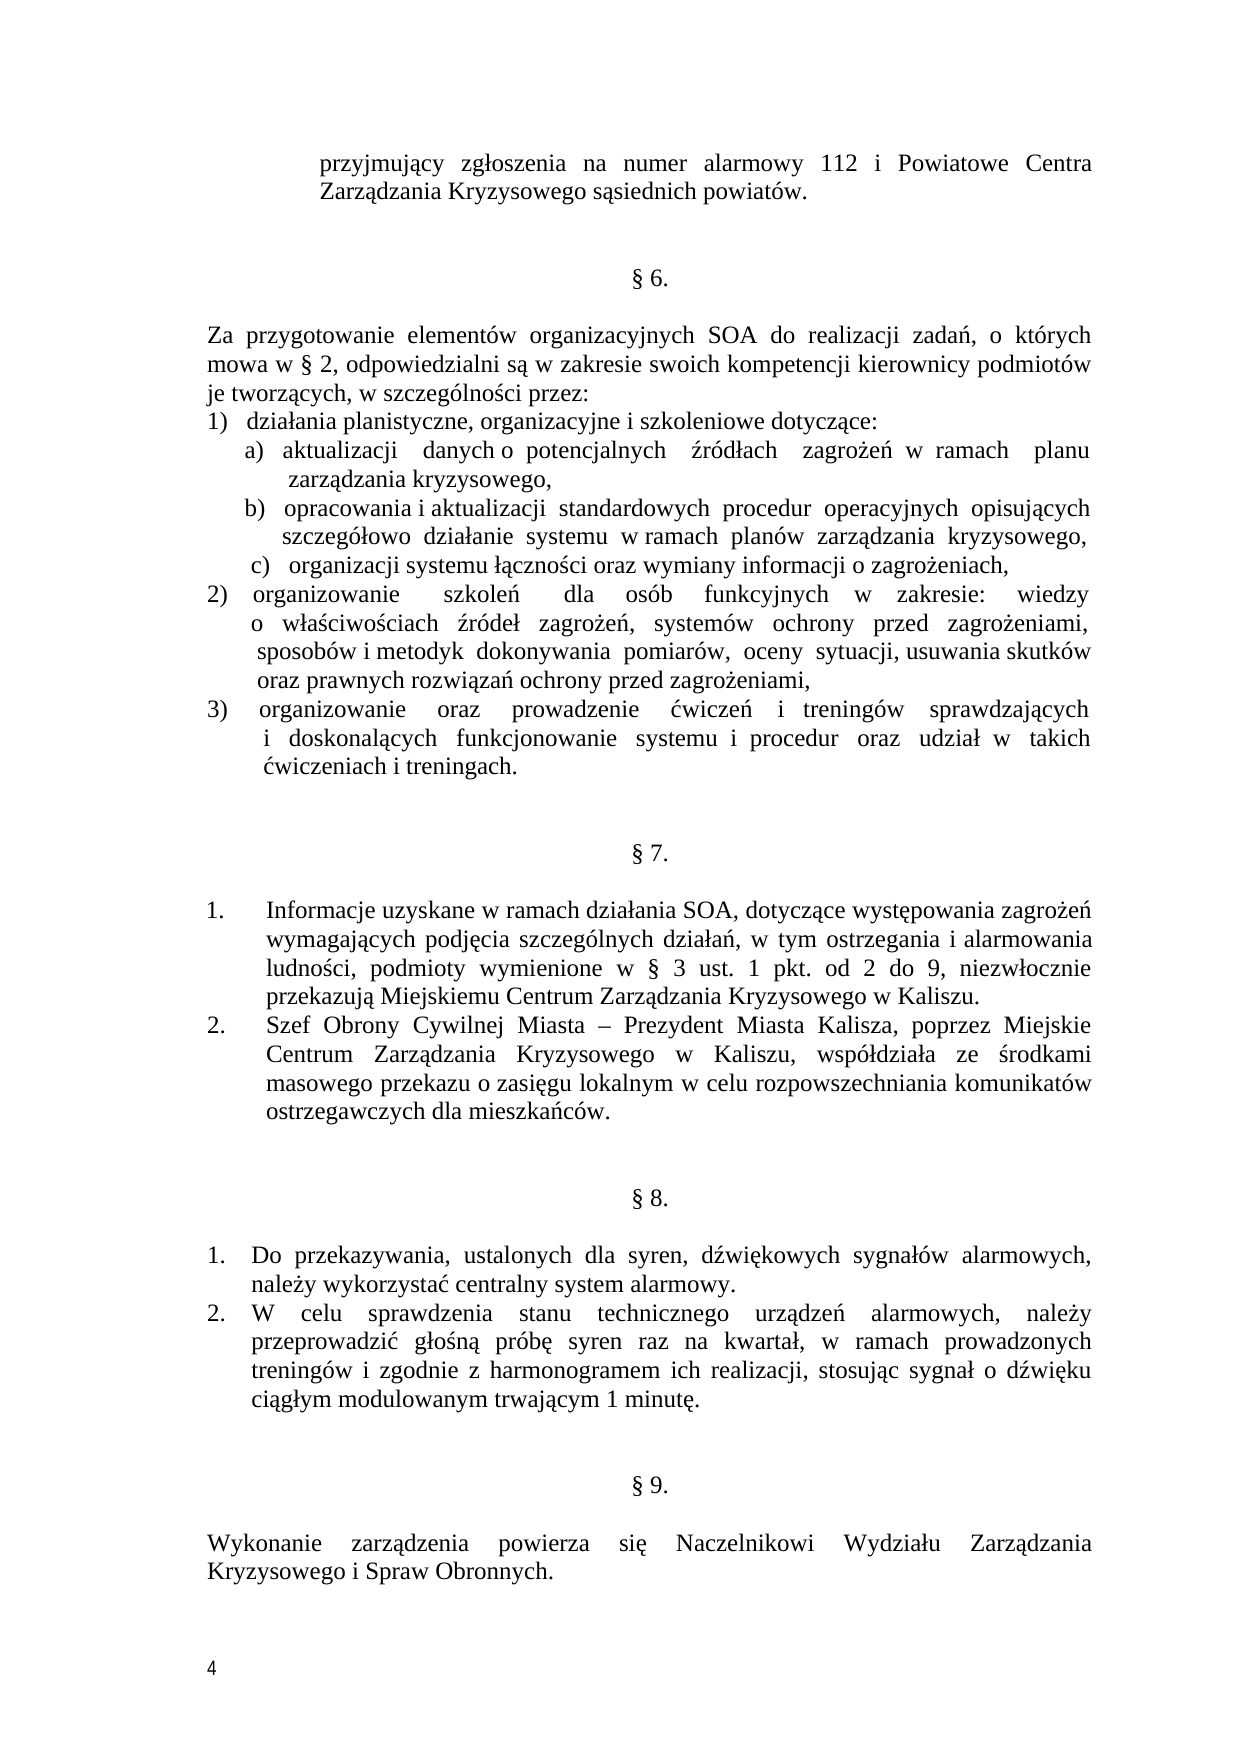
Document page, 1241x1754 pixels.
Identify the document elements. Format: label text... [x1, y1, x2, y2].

text § 6. [207, 263, 1092, 291]
text ćwiczeniach i treningach. [207, 751, 1092, 780]
list przyjmujący zgłoszenia na numer alarmowy 112 i Powiatowe Centra Zarządzania Kryzysowego sąsiednich powiatów. [282, 148, 1092, 205]
text sposobów i metodyk dokonywania pomiarów, oceny sytuacji, usuwania skutków [207, 636, 1092, 665]
list Informacje uzyskane w ramach działania SOA, dotyczące występowania zagrożeń wymagających podjęcia szczególnych działań, w tym ostrzegania i alarmowania ludności, podmioty wymienione w § 3 ust. 1 pkt. od 2 do 9, niezwłocznie przekazują Miejskiemu Centrum Zarządzania Kryzysowego w Kaliszu. [206, 895, 1092, 1010]
list Do przekazywania, ustalonych dla syren, dźwiękowych sygnałów alarmowych, należy wykorzystać centralny system alarmowy. [207, 1240, 1092, 1298]
text § 9. [207, 1470, 1092, 1499]
text Wykonanie zarządzenia powierza się Naczelnikowi Wydziału Zarządzania Kryzysowego i Spraw Obronnych. [207, 1528, 1092, 1585]
text a) aktualizacji danych o potencjalnych źródłach zagrożeń w ramach planu [207, 435, 1092, 464]
list Szef Obrony Cywilnej Miasta – Prezydent Miasta Kalisza, poprzez Miejskie Centrum Zarządzania Kryzysowego w Kaliszu, współdziała ze środkami masowego przekazu o zasięgu lokalnym w celu rozpowszechniania komunikatów ostrzegawczych dla mieszkańców. [207, 1010, 1092, 1125]
list W celu sprawdzenia stanu technicznego urządzeń alarmowych, należy przeprowadzić głośną próbę syren raz na kwartał, w ramach prowadzonych treningów i zgodnie z harmonogramem ich realizacji, stosując sygnał o dźwięku ciągłym modulowanym trwającym 1 minutę. [207, 1298, 1092, 1413]
text 2) organizowanie szkoleń dla osób funkcyjnych w zakresie: wiedzy [207, 579, 1092, 608]
text b) opracowania i aktualizacji standardowych procedur operacyjnych opisujących [207, 493, 1092, 521]
text o właściwościach źródeł zagrożeń, systemów ochrony przed zagrożeniami, [207, 608, 1092, 636]
text c) organizacji systemu łączności oraz wymiany informacji o zagrożeniach, [207, 550, 1092, 579]
text 3) organizowanie oraz prowadzenie ćwiczeń i treningów sprawdzających [207, 694, 1092, 723]
text szczegółowo działanie systemu w ramach planów zarządzania kryzysowego, [207, 521, 1092, 550]
text 1) działania planistyczne, organizacyjne i szkoleniowe dotyczące: [207, 406, 1092, 435]
text § 7. [207, 838, 1092, 866]
text oraz prawnych rozwiązań ochrony przed zagrożeniami, [207, 665, 1092, 694]
text Za przygotowanie elementów organizacyjnych SOA do realizacji zadań, o których mowa w § 2, odpowiedzialni są w zakresie swoich kompetencji kierownicy podmiotów je tworzących, w szczególności przez: [207, 320, 1092, 406]
text zarządzania kryzysowego, [207, 464, 1092, 493]
text § 8. [207, 1183, 1092, 1211]
text i doskonalących funkcjonowanie systemu i procedur oraz udział w takich [207, 723, 1092, 751]
